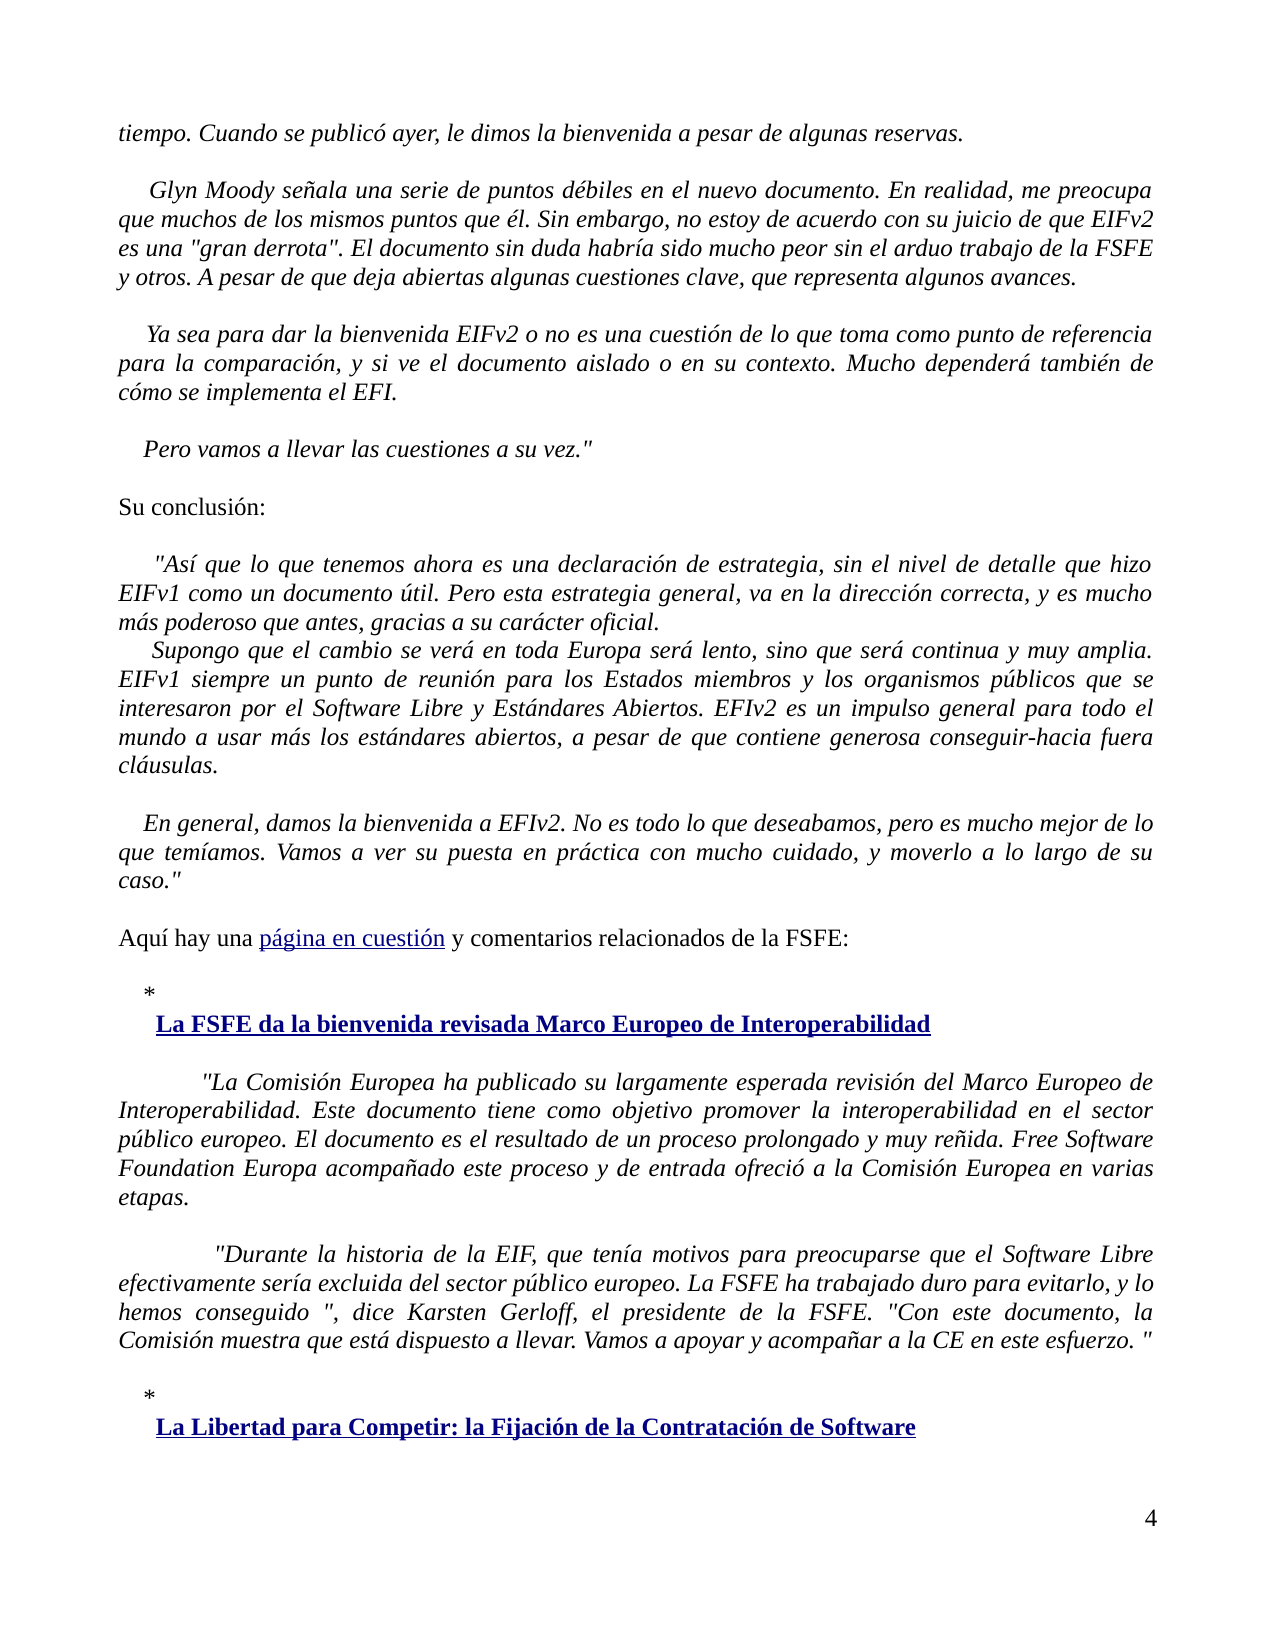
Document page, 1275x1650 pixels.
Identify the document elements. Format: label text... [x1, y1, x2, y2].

text "Así que lo que tenemos ahora es una declaración de estrategia, sin el nivel de detalle que hizo EIFv1 como un documento útil. Pero esta estrategia general, va en la dirección correcta, y es mucho más poderoso que antes, gracias a su carácter oficial. [118, 549, 1157, 636]
text Ya sea para dar la bienvenida EIFv2 o no es una cuestión de lo que toma como punto de referencia para la comparación, y si ve el documento aislado o en su contexto. Mucho dependerá también de cómo se implementa el EFI. [118, 319, 1157, 406]
text * [118, 981, 1157, 1009]
text Glyn Moody señala una serie de puntos débiles en el nuevo documento. En realidad, me preocupa que muchos de los mismos puntos que él. Sin embargo, no estoy de acuerdo con su juicio de que EIFv2 es una "gran derrota". El documento sin duda habría sido mucho peor sin el arduo trabajo de la FSFE y otros. A pesar de que deja abiertas algunas cuestiones clave, que representa algunos avances. [118, 176, 1157, 291]
text * [118, 1383, 1157, 1412]
text Su conclusión: [118, 492, 1157, 521]
text En general, damos la bienvenida a EFIv2. No es todo lo que deseabamos, pero es mucho mejor de lo que temíamos. Vamos a ver su puesta en práctica con mucho cuidado, y moverlo a lo largo de su caso." [118, 808, 1157, 894]
text "La Comisión Europea ha publicado su largamente esperada revisión del Marco Europeo de Interoperabilidad. Este documento tiene como objetivo promover la interoperabilidad en el sector público europeo. El documento es el resultado de un proceso prolongado y muy reñida. Free Software Foundation Europa acompañado este proceso y de entrada ofreció a la Comisión Europea en varias etapas. [118, 1067, 1157, 1211]
text La Libertad para Competir: la Fijación de la Contratación de Software [118, 1412, 1157, 1441]
text Pero vamos a llevar las cuestiones a su vez." [118, 434, 1157, 463]
text "Durante la historia de la EIF, que tenía motivos para preocuparse que el Software Libre efectivamente sería excluida del sector público europeo. La FSFE ha trabajado duro para evitarlo, y lo hemos conseguido ", dice Karsten Gerloff, el presidente de la FSFE. "Con este documento, la Comisión muestra que está dispuesto a llevar. Vamos a apoyar y acompañar a la CE en este esfuerzo. " [118, 1239, 1157, 1354]
text Aquí hay una página en cuestión y comentarios relacionados de la FSFE: [118, 923, 1157, 952]
text Supongo que el cambio se verá en toda Europa será lento, sino que será continua y muy amplia. EIFv1 siempre un punto de reunión para los Estados miembros y los organismos públicos que se interesaron por el Software Libre y Estándares Abiertos. EFIv2 es un impulso general para todo el mundo a usar más los estándares abiertos, a pesar de que contiene generosa conseguir-hacia fuera cláusulas. [118, 636, 1157, 779]
text tiempo. Cuando se publicó ayer, le dimos la bienvenida a pesar de algunas reservas. [118, 118, 1157, 147]
text La FSFE da la bienvenida revisada Marco Europeo de Interoperabilidad [118, 1009, 1157, 1038]
